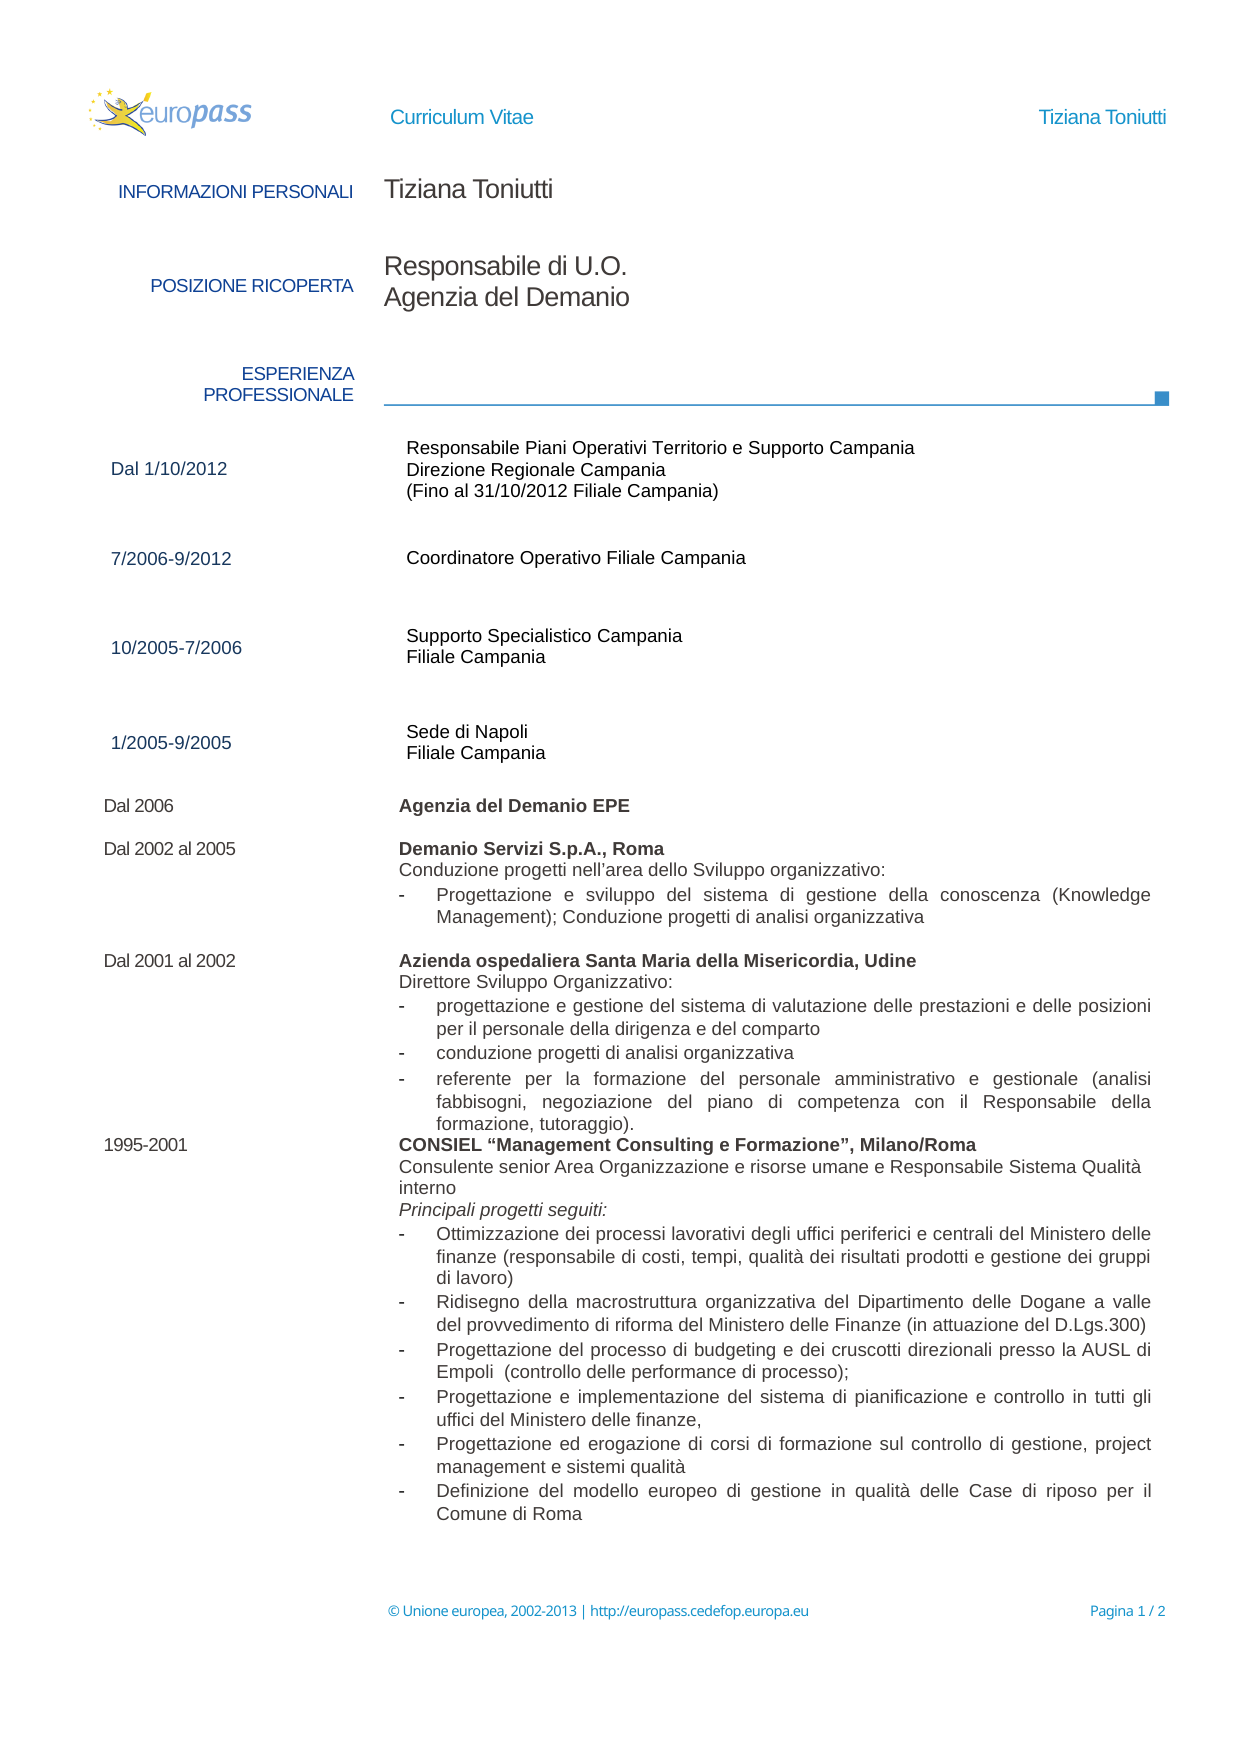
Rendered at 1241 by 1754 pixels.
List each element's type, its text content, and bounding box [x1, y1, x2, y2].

table_cell Agenzia del Demanio EPE [384, 795, 1152, 816]
table_header Responsabile Piani Operativi Territorio e Supporto Campania Direzione Regionale Campania (Fino al 31/10/2012 Filiale Campania) [384, 425, 1152, 514]
table_cell 7/2006-9/2012 [89, 513, 384, 604]
table_cell Dal 2002 al 2005 [89, 816, 384, 949]
table_cell Supporto Specialistico Campania Filiale Campania [384, 602, 1152, 690]
table_header Responsabile di U.O. Agenzia del Demanio [384, 250, 1169, 343]
table_header INFORMAZIONI PERSONALI [89, 171, 384, 207]
table_header Dal 1/10/2012 [89, 425, 384, 513]
table_header POSIZIONE RICOPERTA [89, 250, 384, 343]
table_header ESPERIENZA PROFESSIONALE [89, 363, 384, 406]
table_header [384, 363, 1169, 404]
table_cell [89, 207, 1169, 230]
table_cell CONSIEL “Management Consulting e Formazione”, Milano/Roma Consulente senior Area Organizzazione e risorse umane e Responsabile Sistema Qualità interno Principali progetti seguiti: Ottimizzazione dei processi lavorativi degli uffici periferici e centrali del Ministero delle finanze (responsabile di costi, tempi, qualità dei risultati prodotti e gestione dei gruppi di lavoro) Ridisegno della macrostruttura organizzativa del Dipartimento delle Dogane a valle del provvedimento di riforma del Ministero delle Finanze (in attuazione del D.Lgs.300) Progettazione del processo di budgeting e dei cruscotti direzionali presso la AUSL di Empoli (controllo delle performance di processo); Progettazione e implementazione del sistema di pianificazione e controllo in tutti gli uffici del Ministero delle finanze, Progettazione ed erogazione di corsi di formazione sul controllo di gestione, project management e sistemi qualità Definizione del modello europeo di gestione in qualità delle Case di riposo per il Comune di Roma [384, 1134, 1152, 1546]
table_cell [384, 816, 1152, 838]
table_cell 1/2005-9/2005 [89, 691, 384, 794]
table_cell Demanio Servizi S.p.A., Roma Conduzione progetti nell’area dello Sviluppo organizzativo: Progettazione e sviluppo del sistema di gestione della conoscenza (Knowledge Management); Conduzione progetti di analisi organizzativa [384, 838, 1152, 949]
table_cell Coordinatore Operativo Filiale Campania [384, 514, 1152, 602]
table_cell Dal 2001 al 2002 [89, 950, 384, 1134]
table_cell Sede di Napoli Filiale Campania [384, 690, 1152, 794]
table_header Tiziana Toniutti [384, 171, 1169, 207]
table_cell 1995-2001 [89, 1134, 384, 1546]
table_cell 10/2005-7/2006 [89, 604, 384, 691]
table_cell Azienda ospedaliera Santa Maria della Misericordia, Udine Direttore Sviluppo Organizzativo: progettazione e gestione del sistema di valutazione delle prestazioni e delle posizioni per il personale della dirigenza e del comparto conduzione progetti di analisi organizzativa referente per la formazione del personale amministrativo e gestionale (analisi fabbisogni, negoziazione del piano di competenza con il Responsabile della formazione, tutoraggio). [384, 950, 1152, 1134]
table_cell Dal 2006 [89, 795, 384, 816]
